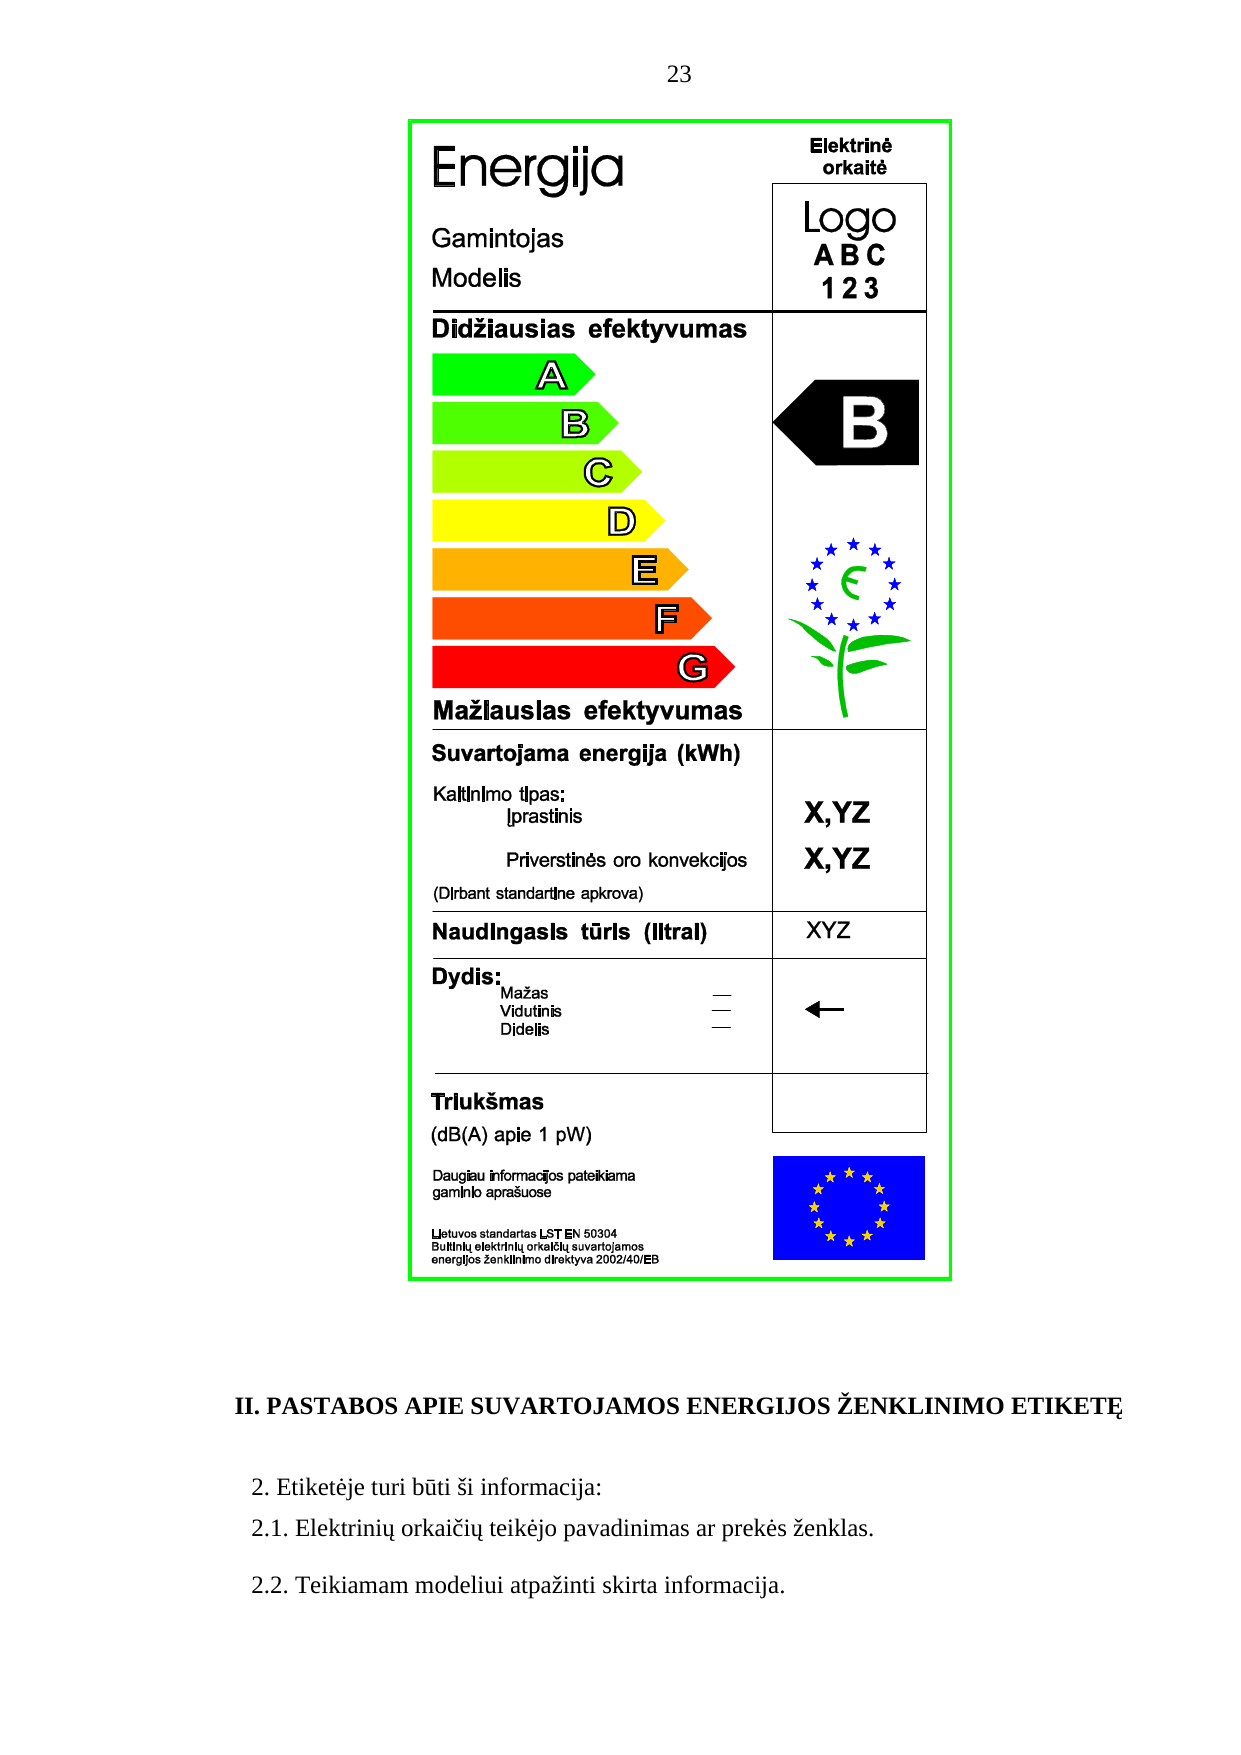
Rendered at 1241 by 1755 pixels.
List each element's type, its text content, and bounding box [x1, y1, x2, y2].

text 2. Etiketėje turi būti ši informacija: [177, 1472, 1181, 1501]
text 2.1. Elektrinių orkaičių teikėjo pavadinimas ar prekės ženklas. [177, 1513, 1181, 1542]
text 2.2. Teikiamam modeliui atpažinti skirta informacija. [177, 1571, 1181, 1599]
text II. PASTABOS APIE SUVARTOJAMOS ENERGIJOS ŽENKLINIMO ETIKETĘ [177, 1391, 1181, 1419]
